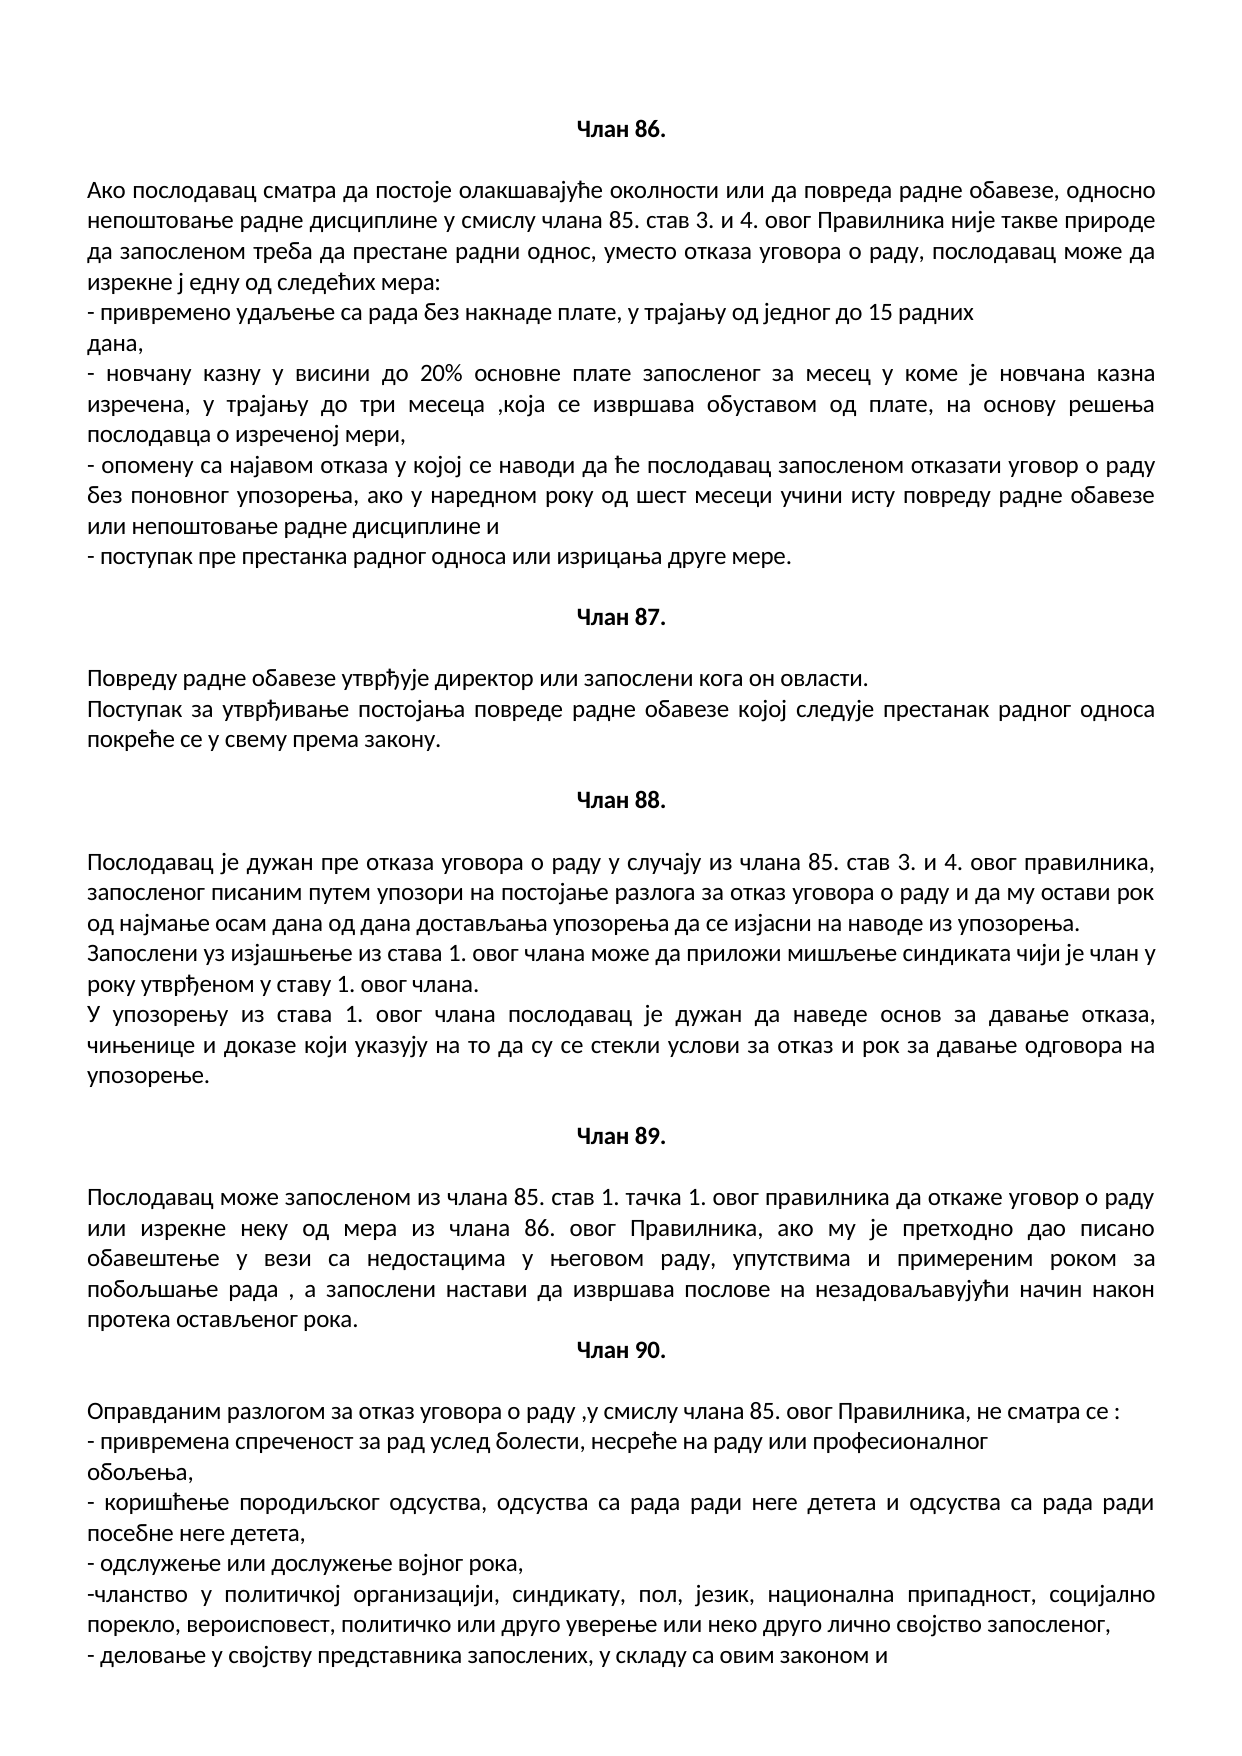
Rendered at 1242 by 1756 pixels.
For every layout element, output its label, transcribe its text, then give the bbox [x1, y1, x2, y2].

text Поступак за утврђивање постојања повреде радне обавезе којој следује престанак радног односа покреће се у свему према закону. [87, 693, 1156, 754]
text обољења, [87, 1456, 1156, 1487]
text - опомену са најавом отказа у којој се наводи да ћe послодавац запосленом отказати уговор о раду без поновног упозорења, ако у наредном року од шест месеци учини исту повреду радне обавезе или непоштовање радне дисциплине и [87, 449, 1156, 540]
text Повреду радне обавезе утврђује директор или запослени кога он овласти. [87, 662, 1156, 693]
text - коришћење породиљског одсуства, одсуства са рада ради неге детета и одсуства са рада ради посебне неге детета, [87, 1487, 1156, 1548]
text Члан 86. [87, 113, 1156, 144]
text дана, [87, 327, 1156, 357]
text - привремено удаљење са рада без накнаде плате, у трајању од једног до 15 радних [87, 296, 1156, 327]
text -чланство у политичкој организацији, синдикату, пол, језик, национална припадност, социјално порекло, вероисповест, политичко или друго уверење или неко друго лично својство запосленог, [87, 1578, 1156, 1639]
text Послодавац може запосленом из члана 85. став 1. тачка 1. овог правилника да откаже уговор о раду или изрекне неку од мера из члана 86. овог Правилника, ако му је претходно дао писано обавештење у вези са недостацима у његовом раду, упутствима и примереним роком за побољшање рада , а запослени настави да извршава послове на незадоваљавујући начин након протека остављеног рока. [87, 1181, 1156, 1334]
text - поступак пре престанка радног односа или изрицања друге мере. [87, 540, 1156, 571]
text Члан 90. [87, 1334, 1156, 1364]
text - одслужење или дослужење војног рока, [87, 1548, 1156, 1578]
text У упозорењу из става 1. овог члана послодавац је дужан да наведе основ за давање отказа, чињенице и доказе који указују на то да су се стекли услови за отказ и рок за давање одговора на упозорење. [87, 998, 1156, 1090]
text Ако послодавац сматра да постоје олакшавајуће околности или да повреда радне обавезе, односно непоштовање радне дисциплине у смислу члана 85. став 3. и 4. овог Правилника није такве природе да запосленом треба да престане радни однос, уместо отказа уговора о раду, послодавац може да изрекне ј едну од следећих мера: [87, 174, 1156, 296]
text Запослени уз изјашњење из става 1. овог члана може да приложи мишљење синдиката чији је члан у року утврђеном у ставу 1. овог члана. [87, 937, 1156, 998]
text Члан 88. [87, 784, 1156, 815]
text - привремена спреченост за рад услед болести, несреће на раду или професионалног [87, 1426, 1156, 1456]
text - новчану казну у висини до 20% основне плате запосленог за месец у коме је новчана казна изречена, у трајању до три месеца ,која се извршава обуставом од плате, на основу решења послодавца о изреченој мери, [87, 357, 1156, 449]
text - деловање у својству представника запослених, у складу са овим законом и [87, 1639, 1156, 1670]
text Оправданим разлогом за отказ уговора о раду ,у смислу члана 85. овог Правилника, не сматра се : [87, 1395, 1156, 1426]
text Послодавац је дужан пре отказа уговора о раду у случају из члана 85. став 3. и 4. овог правилника, запосленог писаним путем упозори на постојање разлога за отказ уговора о раду и да му остави рок од најмање осам дана од дана достављања упозорења да се изјасни на наводе из упозорења. [87, 846, 1156, 937]
text Члан 87. [87, 601, 1156, 632]
text Члан 89. [87, 1120, 1156, 1151]
